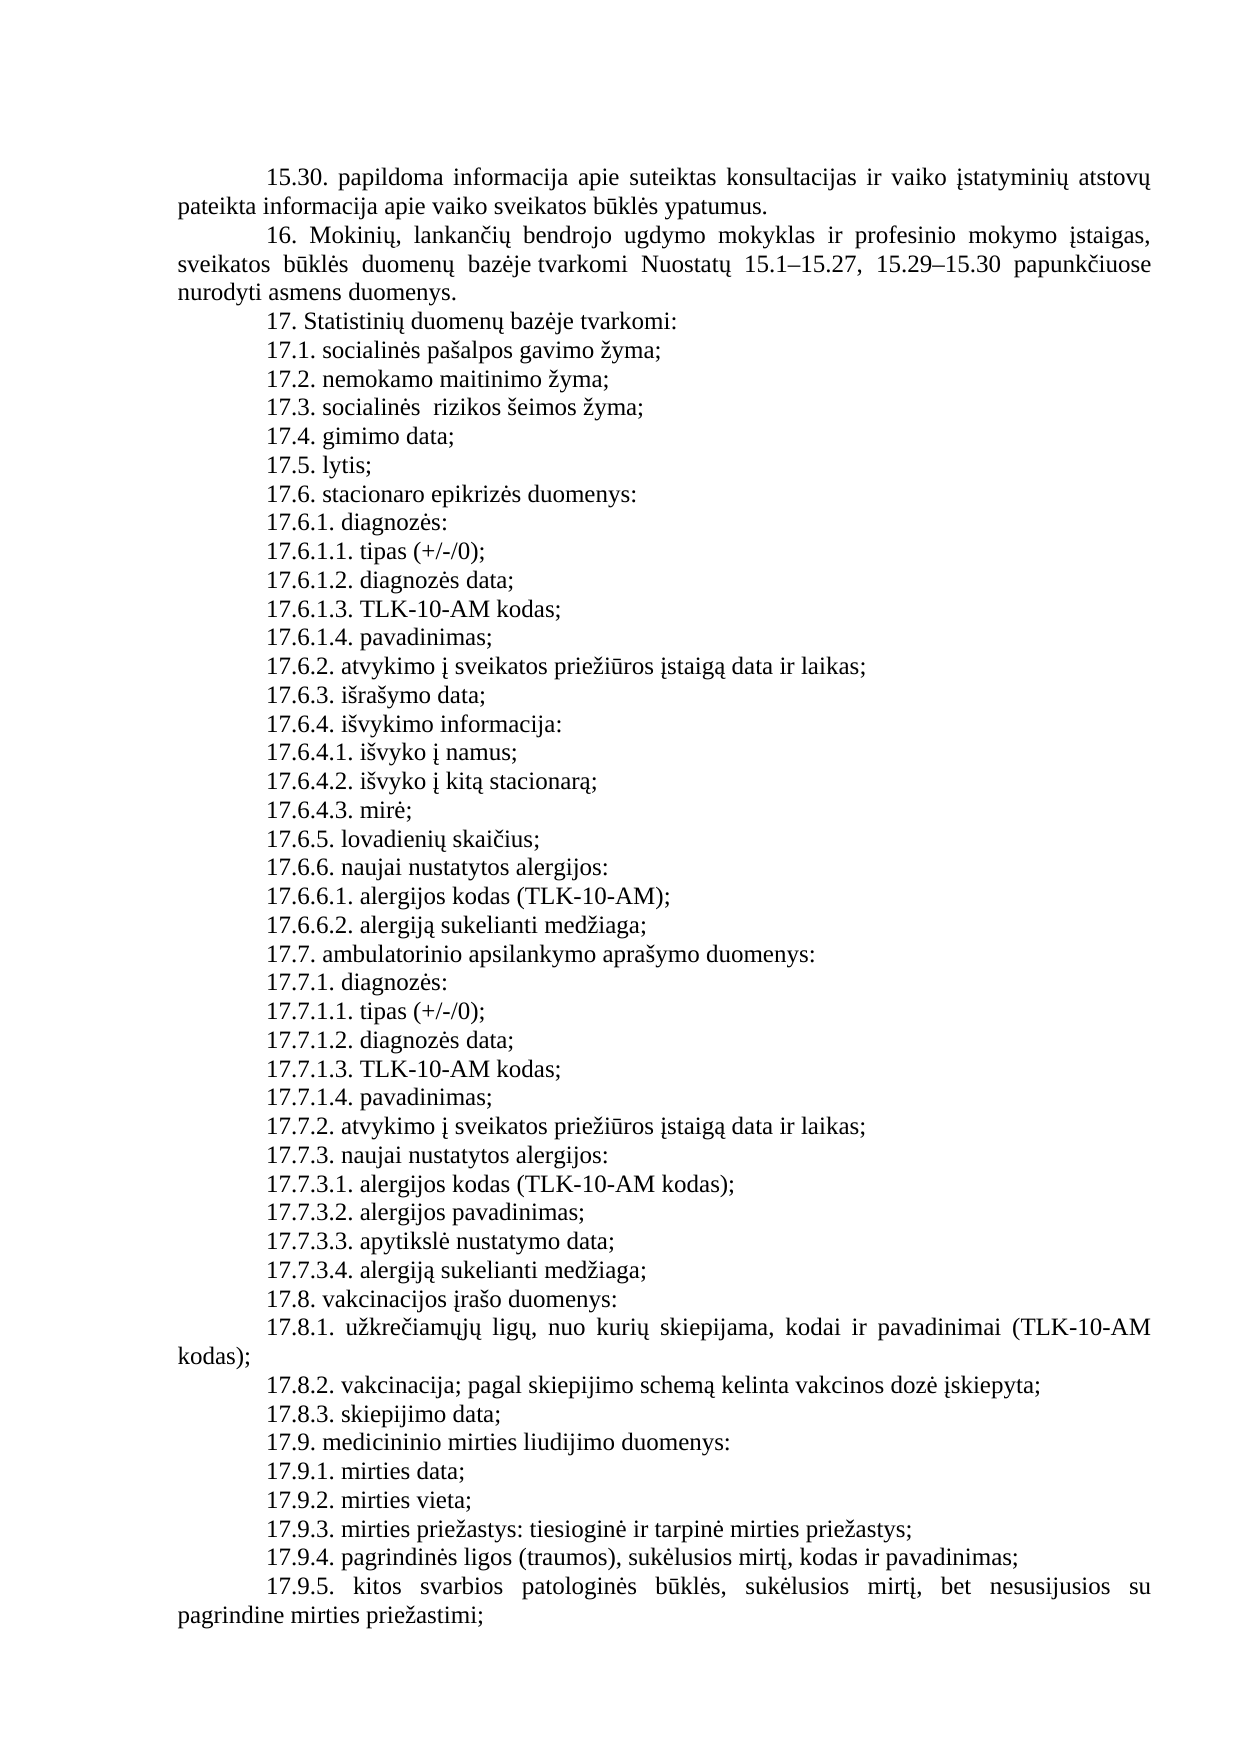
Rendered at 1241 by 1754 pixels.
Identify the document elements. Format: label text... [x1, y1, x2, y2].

text 17.2. nemokamo maitinimo žyma; [177, 364, 1152, 392]
text 17. Statistinių duomenų bazėje tvarkomi: [177, 306, 1152, 335]
text 17.9.1. mirties data; [177, 1456, 1152, 1485]
text 17.7.3.4. alergiją sukelianti medžiaga; [177, 1255, 1152, 1284]
text 17.6.6.1. alergijos kodas (TLK-10-AM); [177, 881, 1152, 910]
text 17.6.1.3. TLK-10-AM kodas; [177, 594, 1152, 622]
text 17.3. socialinės rizikos šeimos žyma; [177, 392, 1152, 421]
text 17.6.4.3. mirė; [177, 795, 1152, 824]
text 17.7.3.2. alergijos pavadinimas; [177, 1197, 1152, 1226]
text 17.7.1.3. TLK-10-AM kodas; [177, 1054, 1152, 1082]
text 17.6.3. išrašymo data; [177, 680, 1152, 709]
text 17.6. stacionaro epikrizės duomenys: [177, 479, 1152, 507]
text 17.8. vakcinacijos įrašo duomenys: [177, 1284, 1152, 1312]
text 17.9.3. mirties priežastys: tiesioginė ir tarpinė mirties priežastys; [177, 1514, 1152, 1542]
text 17.6.4.1. išvyko į namus; [177, 737, 1152, 766]
text 17.7.1. diagnozės: [177, 967, 1152, 996]
text 17.7.3.3. apytikslė nustatymo data; [177, 1226, 1152, 1255]
text 17.5. lytis; [177, 450, 1152, 479]
text 17.7.2. atvykimo į sveikatos priežiūros įstaigą data ir laikas; [177, 1111, 1152, 1140]
text 17.6.2. atvykimo į sveikatos priežiūros įstaigą data ir laikas; [177, 651, 1152, 680]
text 17.7.1.4. pavadinimas; [177, 1082, 1152, 1111]
text 17.4. gimimo data; [177, 421, 1152, 450]
text 17.9.5. kitos svarbios patologinės būklės, sukėlusios mirtį, bet nesusijusios su pagrindine mirties priežastimi; [177, 1571, 1152, 1629]
text 17.1. socialinės pašalpos gavimo žyma; [177, 335, 1152, 364]
text 17.9.4. pagrindinės ligos (traumos), sukėlusios mirtį, kodas ir pavadinimas; [177, 1542, 1152, 1571]
text 17.8.1. užkrečiamųjų ligų, nuo kurių skiepijama, kodai ir pavadinimai (TLK-10-AM kodas); [177, 1312, 1152, 1370]
text 17.6.5. lovadienių skaičius; [177, 824, 1152, 852]
text 17.7.1.1. tipas (+/-/0); [177, 996, 1152, 1025]
text 17.6.4.2. išvyko į kitą stacionarą; [177, 766, 1152, 795]
text 17.6.6.2. alergiją sukelianti medžiaga; [177, 910, 1152, 939]
text 15.30. papildoma informacija apie suteiktas konsultacijas ir vaiko įstatyminių atstovų pateikta informacija apie vaiko sveikatos būklės ypatumus. [177, 162, 1152, 220]
text 17.9.2. mirties vieta; [177, 1485, 1152, 1514]
text 16. Mokinių, lankančių bendrojo ugdymo mokyklas ir profesinio mokymo įstaigas, sveikatos būklės duomenų bazėje tvarkomi Nuostatų 15.1–15.27, 15.29–15.30 papunkčiuose nurodyti asmens duomenys. [177, 220, 1152, 306]
text 17.7.1.2. diagnozės data; [177, 1025, 1152, 1054]
text 17.6.4. išvykimo informacija: [177, 709, 1152, 737]
text 17.6.6. naujai nustatytos alergijos: [177, 852, 1152, 881]
text 17.7.3. naujai nustatytos alergijos: [177, 1140, 1152, 1169]
text 17.7. ambulatorinio apsilankymo aprašymo duomenys: [177, 939, 1152, 967]
text 17.8.2. vakcinacija; pagal skiepijimo schemą kelinta vakcinos dozė įskiepyta; [177, 1370, 1152, 1399]
text 17.6.1.1. tipas (+/-/0); [177, 536, 1152, 565]
text 17.6.1.4. pavadinimas; [177, 622, 1152, 651]
text 17.7.3.1. alergijos kodas (TLK-10-AM kodas); [177, 1169, 1152, 1197]
text 17.6.1. diagnozės: [177, 507, 1152, 536]
text 17.6.1.2. diagnozės data; [177, 565, 1152, 594]
text 17.8.3. skiepijimo data; [177, 1399, 1152, 1427]
text 17.9. medicininio mirties liudijimo duomenys: [177, 1427, 1152, 1456]
